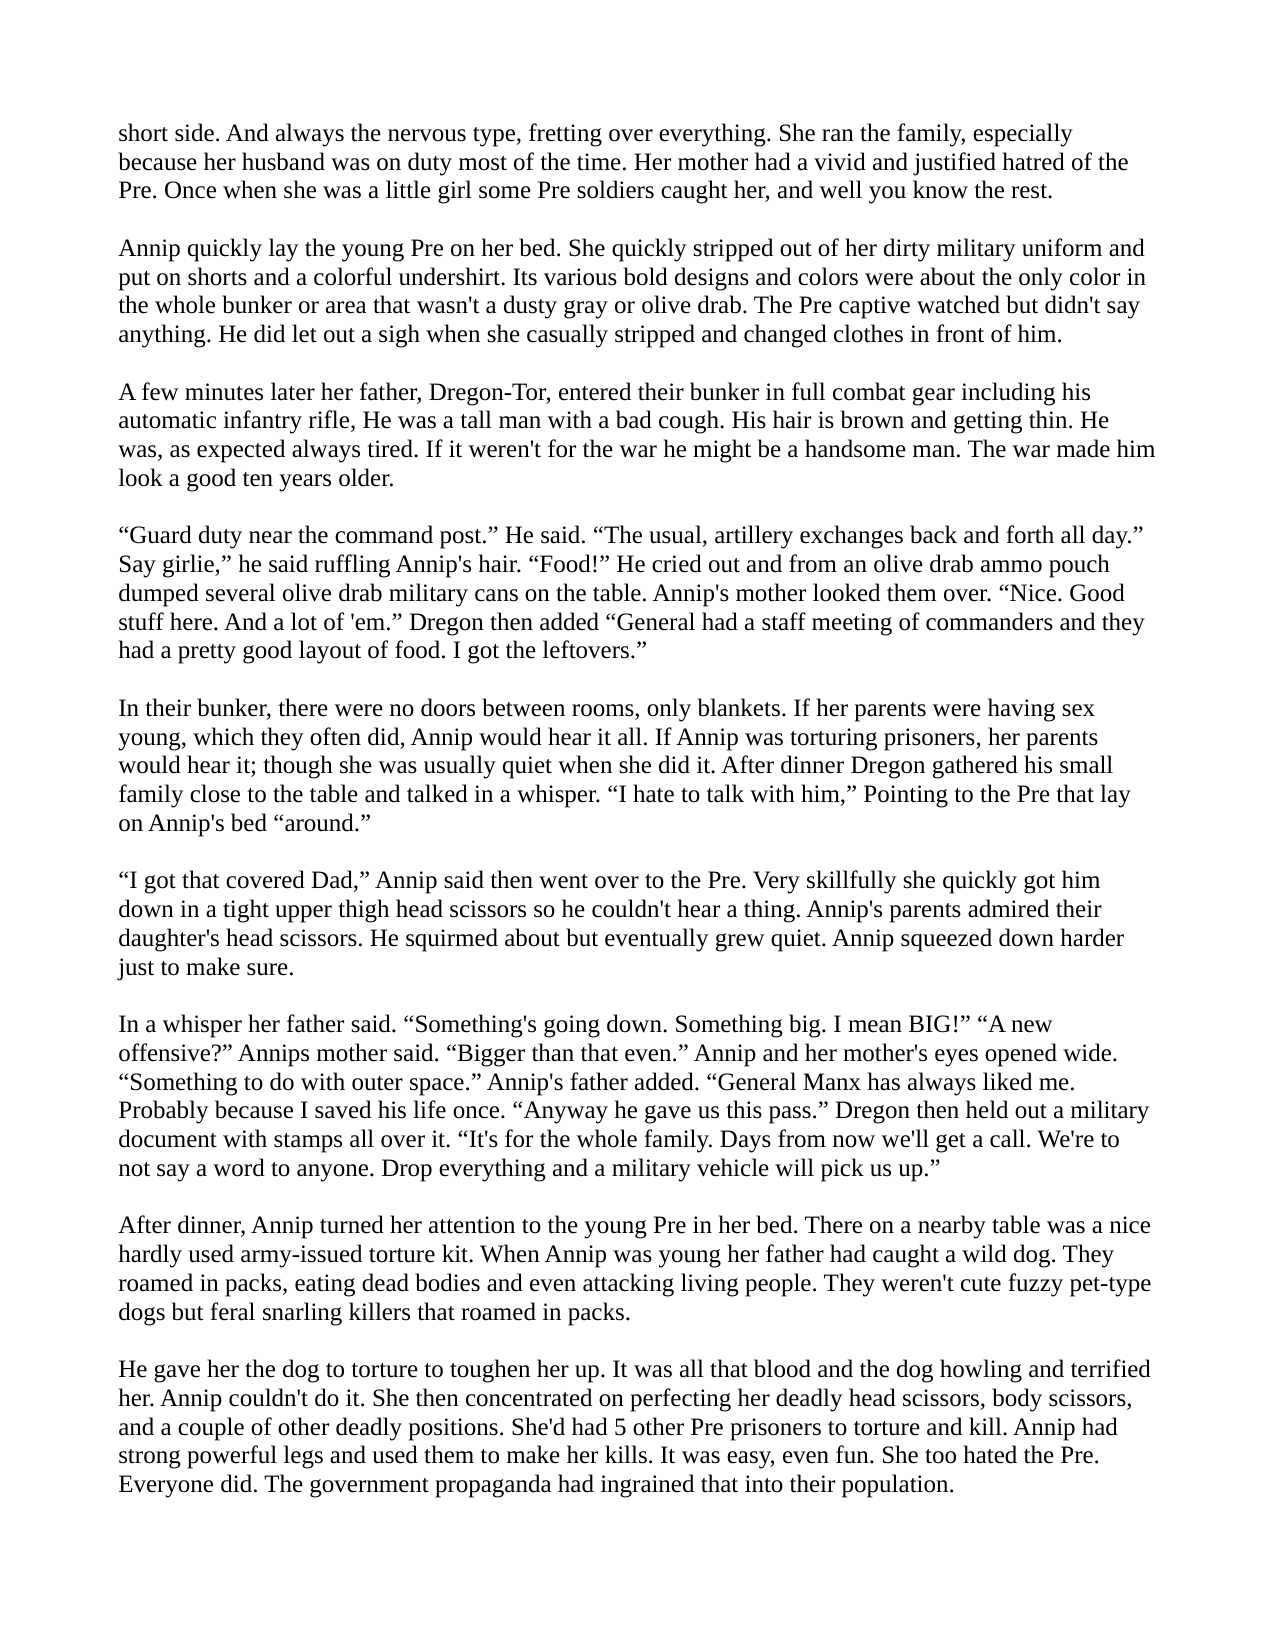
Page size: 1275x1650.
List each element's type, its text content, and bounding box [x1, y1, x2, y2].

text short side. And always the nervous type, fretting over everything. She ran the family, especially because her husband was on duty most of the time. Her mother had a vivid and justified hatred of the Pre. Once when she was a little girl some Pre soldiers caught her, and well you know the rest. Annip quickly lay the young Pre on her bed. She quickly stripped out of her dirty military uniform and put on shorts and a colorful undershirt. Its various bold designs and colors were about the only color in the whole bunker or area that wasn't a dusty gray or olive drab. The Pre captive watched but didn't say anything. He did let out a sigh when she casually stripped and changed clothes in front of him. A few minutes later her father, Dregon-Tor, entered their bunker in full combat gear including his automatic infantry rifle, He was a tall man with a bad cough. His hair is brown and getting thin. He was, as expected always tired. If it weren't for the war he might be a handsome man. The war made him look a good ten years older. “Guard duty near the command post.” He said. “The usual, artillery exchanges back and forth all day.” Say girlie,” he said ruffling Annip's hair. “Food!” He cried out and from an olive drab ammo pouch dumped several olive drab military cans on the table. Annip's mother looked them over. “Nice. Good stuff here. And a lot of 'em.” Dregon then added “General had a staff meeting of commanders and they had a pretty good layout of food. I got the leftovers.” In their bunker, there were no doors between rooms, only blankets. If her parents were having sex young, which they often did, Annip would hear it all. If Annip was torturing prisoners, her parents would hear it; though she was usually quiet when she did it. After dinner Dregon gathered his small family close to the table and talked in a whisper. “I hate to talk with him,” Pointing to the Pre that lay on Annip's bed “around.” “I got that covered Dad,” Annip said then went over to the Pre. Very skillfully she quickly got him down in a tight upper thigh head scissors so he couldn't hear a thing. Annip's parents admired their daughter's head scissors. He squirmed about but eventually grew quiet. Annip squeezed down harder just to make sure. In a whisper her father said. “Something's going down. Something big. I mean BIG!” “A new offensive?” Annips mother said. “Bigger than that even.” Annip and her mother's eyes opened wide. “Something to do with outer space.” Annip's father added. “General Manx has always liked me. Probably because I saved his life once. “Anyway he gave us this pass.” Dregon then held out a military document with stamps all over it. “It's for the whole family. Days from now we'll get a call. We're to not say a word to anyone. Drop everything and a military vehicle will pick us up.” After dinner, Annip turned her attention to the young Pre in her bed. There on a nearby table was a nice hardly used army-issued torture kit. When Annip was young her father had caught a wild dog. They roamed in packs, eating dead bodies and even attacking living people. They weren't cute fuzzy pet-type dogs but feral snarling killers that roamed in packs. He gave her the dog to torture to toughen her up. It was all that blood and the dog howling and terrified her. Annip couldn't do it. She then concentrated on perfecting her deadly head scissors, body scissors, and a couple of other deadly positions. She'd had 5 other Pre prisoners to torture and kill. Annip had strong powerful legs and used them to make her kills. It was easy, even fun. She too hated the Pre. Everyone did. The government propaganda had ingrained that into their population. [118, 118, 1157, 1527]
